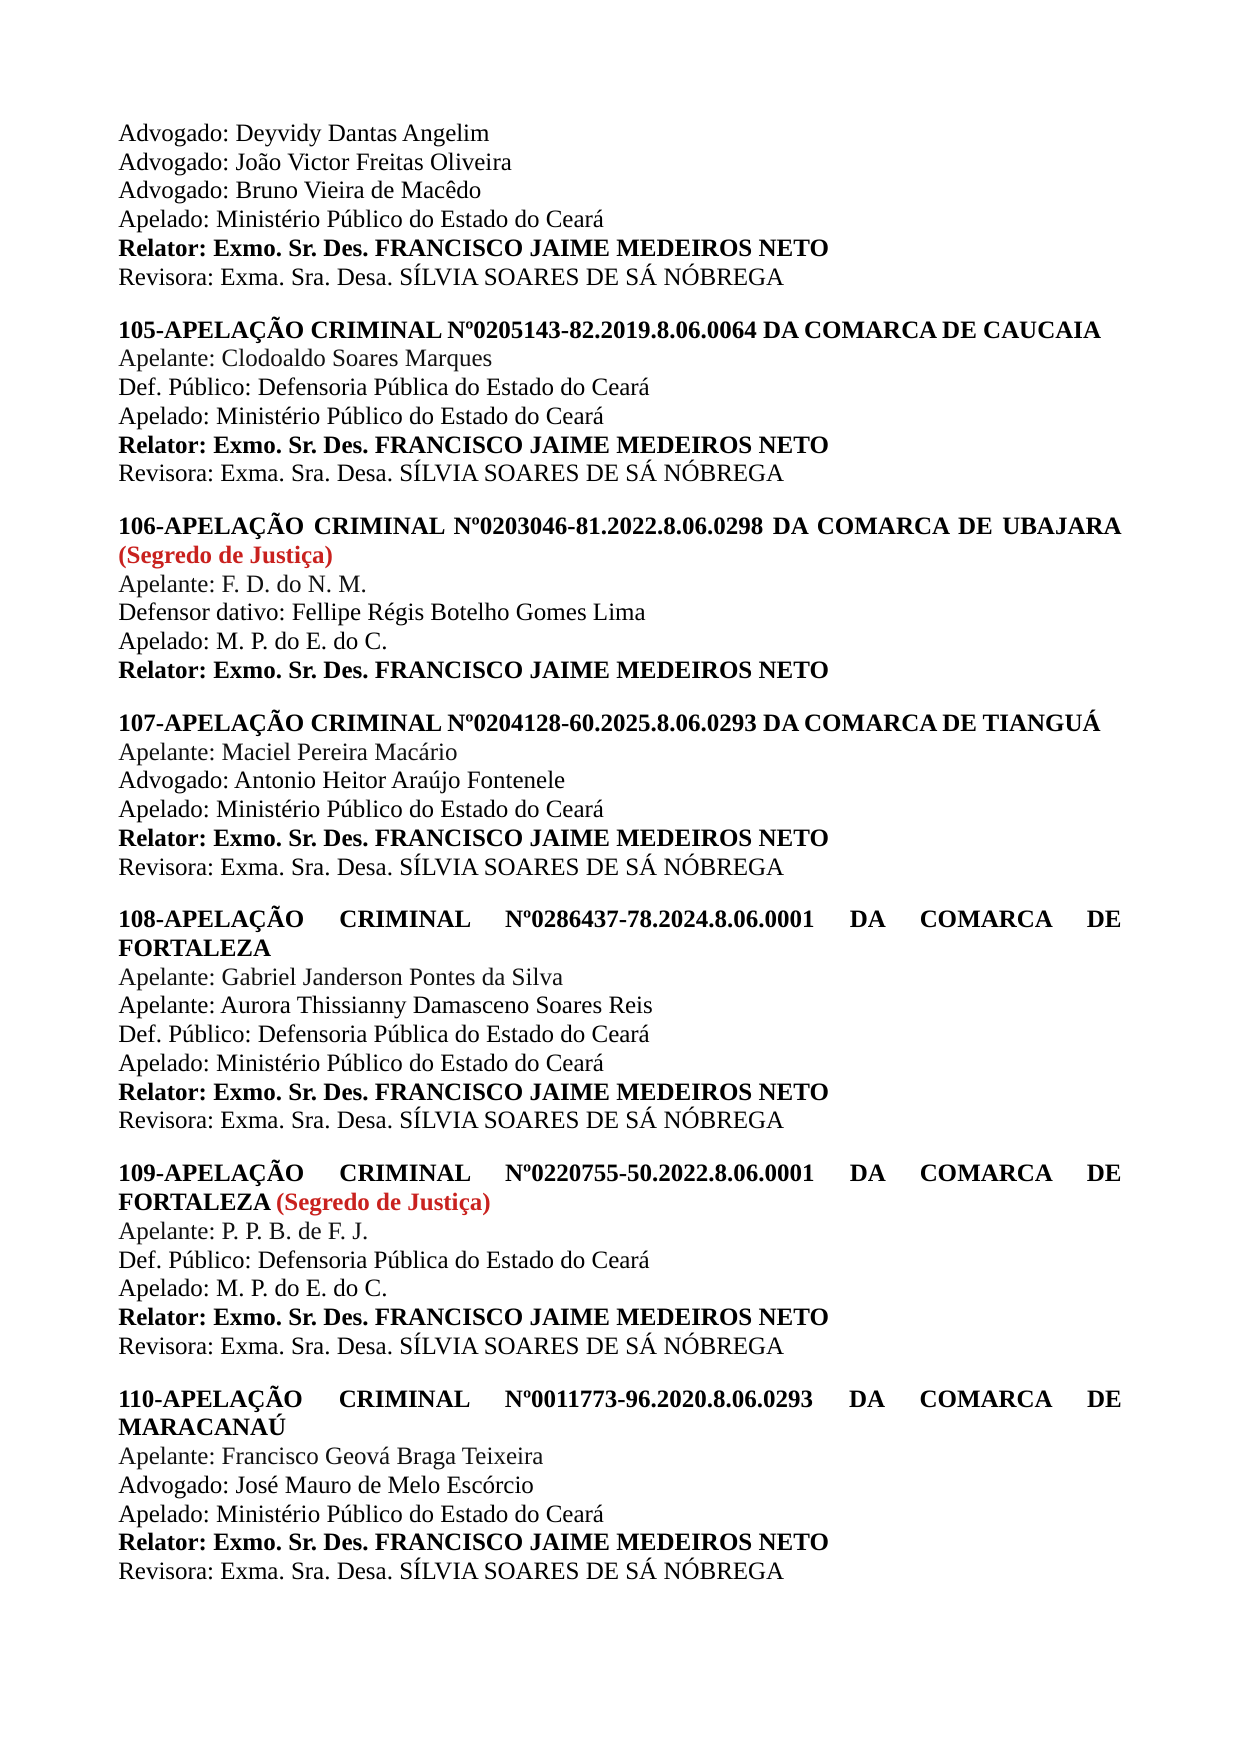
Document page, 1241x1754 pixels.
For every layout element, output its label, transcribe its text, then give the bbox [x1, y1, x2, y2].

text Apelante: Maciel Pereira Macário [118, 737, 1122, 765]
text Apelado: Ministério Público do Estado do Ceará [118, 401, 1122, 430]
text Apelante: F. D. do N. M. [118, 569, 1122, 597]
text Apelado: Ministério Público do Estado do Ceará [118, 1499, 1122, 1527]
text Relator: Exmo. Sr. Des. FRANCISCO JAIME MEDEIROS NETO [118, 1302, 1122, 1331]
text Apelado: Ministério Público do Estado do Ceará [118, 204, 1122, 233]
text 110-APELAÇÃO CRIMINAL Nº0011773-96.2020.8.06.0293 DA COMARCA DE MARACANAÚ [118, 1384, 1122, 1441]
text Advogado: João Victor Freitas Oliveira [118, 147, 1122, 176]
text Relator: Exmo. Sr. Des. FRANCISCO JAIME MEDEIROS NETO [118, 1077, 1122, 1106]
text Defensor dativo: Fellipe Régis Botelho Gomes Lima [118, 597, 1122, 626]
text Apelante: Gabriel Janderson Pontes da Silva [118, 962, 1122, 991]
text 108-APELAÇÃO CRIMINAL Nº0286437-78.2024.8.06.0001 DA COMARCA DE FORTALEZA [118, 904, 1122, 962]
text Advogado: José Mauro de Melo Escórcio [118, 1470, 1122, 1499]
text 109-APELAÇÃO CRIMINAL Nº0220755-50.2022.8.06.0001 DA COMARCA DE FORTALEZA (Segredo de Justiça) [118, 1158, 1122, 1216]
text Apelante: Francisco Geová Braga Teixeira [118, 1441, 1122, 1470]
text Relator: Exmo. Sr. Des. FRANCISCO JAIME MEDEIROS NETO [118, 823, 1122, 852]
text Relator: Exmo. Sr. Des. FRANCISCO JAIME MEDEIROS NETO [118, 430, 1122, 458]
text Apelante: P. P. B. de F. J. [118, 1216, 1122, 1245]
text 107-APELAÇÃO CRIMINAL Nº0204128-60.2025.8.06.0293 DA COMARCA DE TIANGUÁ [118, 708, 1122, 737]
text 105-APELAÇÃO CRIMINAL Nº0205143-82.2019.8.06.0064 DA COMARCA DE CAUCAIA [118, 315, 1122, 343]
text Revisora: Exma. Sra. Desa. SÍLVIA SOARES DE SÁ NÓBREGA [118, 262, 1122, 291]
text Def. Público: Defensoria Pública do Estado do Ceará [118, 1019, 1122, 1048]
text Advogado: Deyvidy Dantas Angelim [118, 118, 1122, 147]
text Revisora: Exma. Sra. Desa. SÍLVIA SOARES DE SÁ NÓBREGA [118, 1106, 1122, 1134]
text Def. Público: Defensoria Pública do Estado do Ceará [118, 372, 1122, 401]
text 106-APELAÇÃO CRIMINAL Nº0203046-81.2022.8.06.0298 DA COMARCA DE UBAJARA (Segredo de Justiça) [118, 511, 1122, 569]
text Revisora: Exma. Sra. Desa. SÍLVIA SOARES DE SÁ NÓBREGA [118, 852, 1122, 880]
text Advogado: Bruno Vieira de Macêdo [118, 176, 1122, 204]
text Revisora: Exma. Sra. Desa. SÍLVIA SOARES DE SÁ NÓBREGA [118, 458, 1122, 487]
text Relator: Exmo. Sr. Des. FRANCISCO JAIME MEDEIROS NETO [118, 233, 1122, 262]
text Advogado: Antonio Heitor Araújo Fontenele [118, 765, 1122, 794]
text Relator: Exmo. Sr. Des. FRANCISCO JAIME MEDEIROS NETO [118, 655, 1122, 684]
text Apelado: Ministério Público do Estado do Ceará [118, 794, 1122, 823]
text Apelado: M. P. do E. do C. [118, 626, 1122, 655]
text Apelado: M. P. do E. do C. [118, 1273, 1122, 1302]
text Revisora: Exma. Sra. Desa. SÍLVIA SOARES DE SÁ NÓBREGA [118, 1331, 1122, 1360]
text Apelante: Clodoaldo Soares Marques [118, 343, 1122, 372]
text Relator: Exmo. Sr. Des. FRANCISCO JAIME MEDEIROS NETO [118, 1527, 1122, 1556]
text Def. Público: Defensoria Pública do Estado do Ceará [118, 1245, 1122, 1273]
text Apelado: Ministério Público do Estado do Ceará [118, 1048, 1122, 1077]
text Apelante: Aurora Thissianny Damasceno Soares Reis [118, 991, 1122, 1019]
text Revisora: Exma. Sra. Desa. SÍLVIA SOARES DE SÁ NÓBREGA [118, 1556, 1122, 1585]
